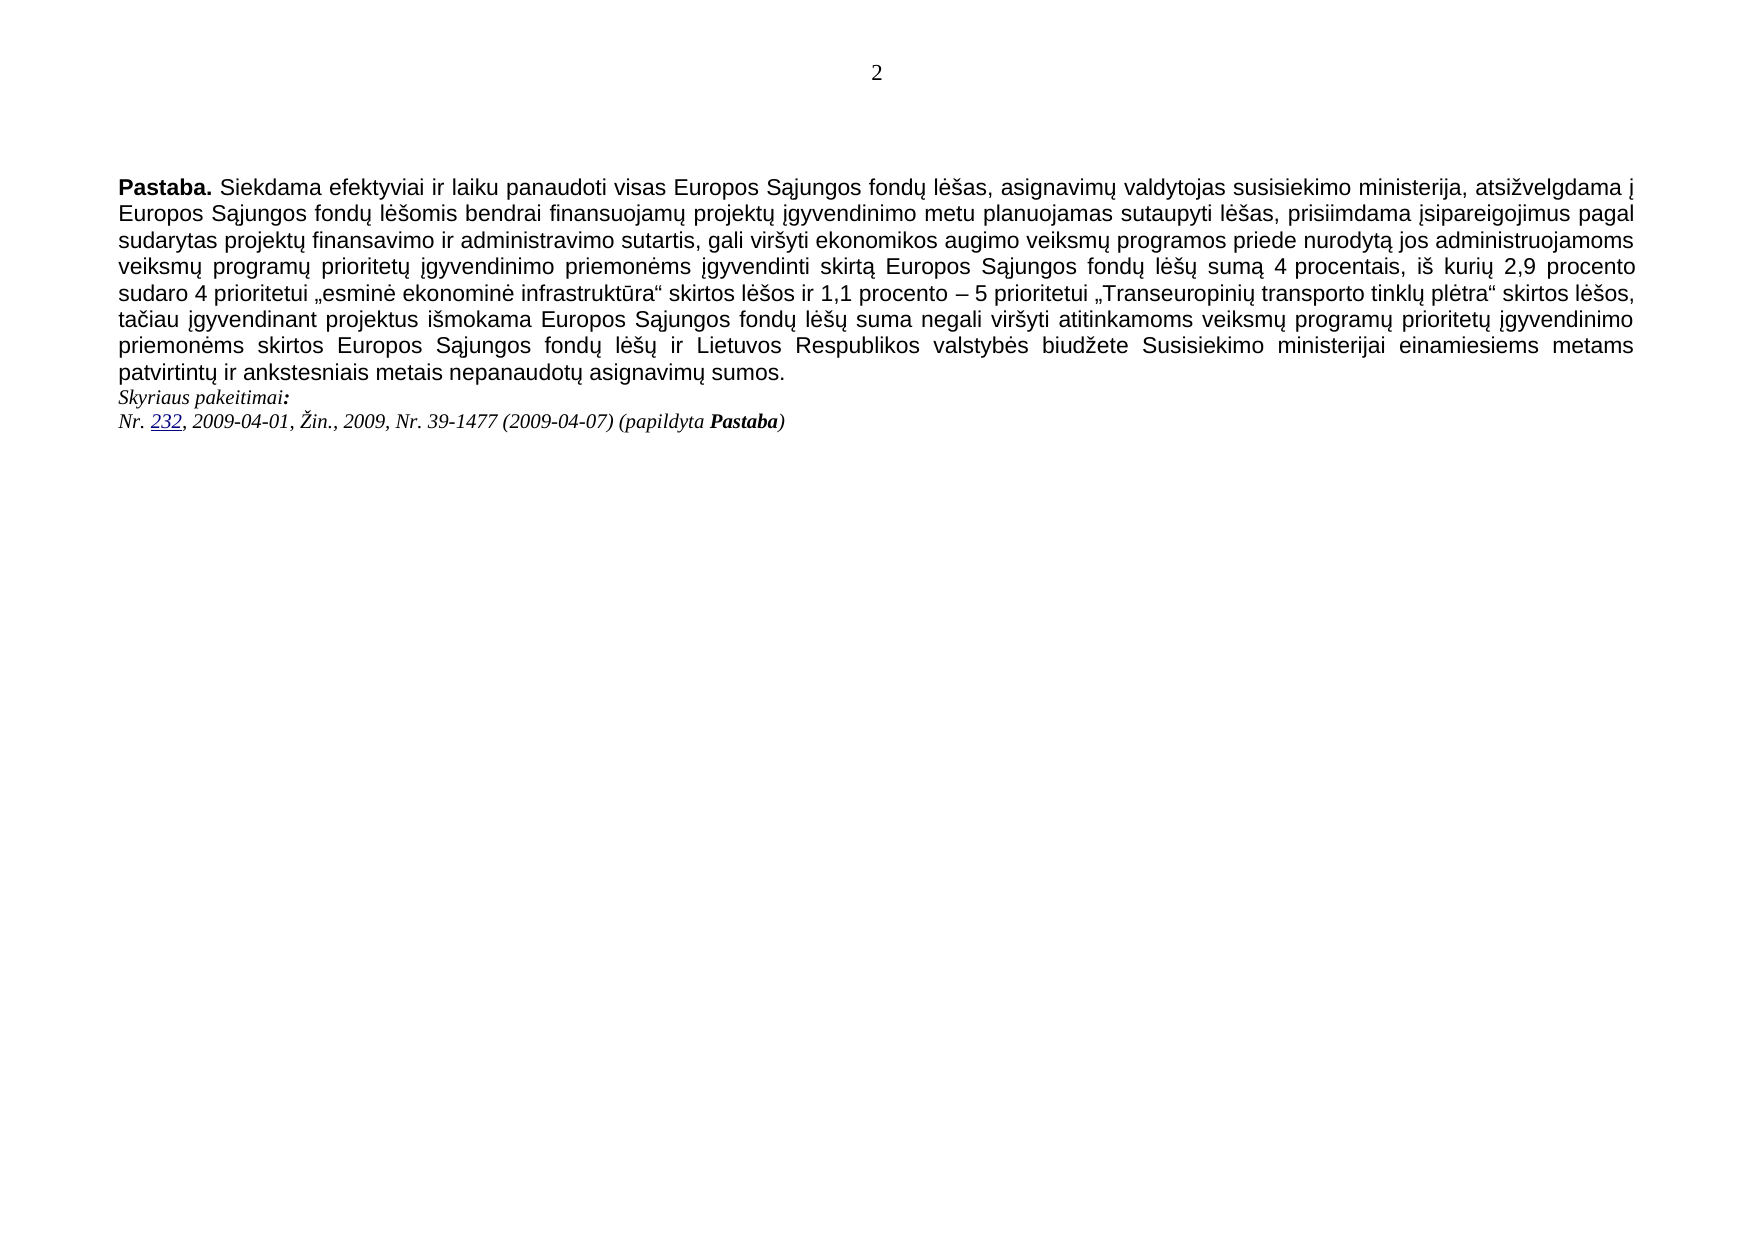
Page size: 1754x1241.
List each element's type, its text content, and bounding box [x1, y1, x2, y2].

subtitle Skyriaus pakeitimai: [118, 385, 1636, 409]
subtitle Pastaba. Siekdama efektyviai ir laiku panaudoti visas Europos Sąjungos fondų lėšas, asignavimų valdytojas susisiekimo ministerija, atsižvelgdama į Europos Sąjungos fondų lėšomis bendrai finansuojamų projektų įgyvendinimo metu planuojamas sutaupyti lėšas, prisiimdama įsipareigojimus pagal sudarytas projektų finansavimo ir administravimo sutartis, gali viršyti ekonomikos augimo veiksmų programos priede nurodytą jos administruojamoms veiksmų programų prioritetų įgyvendinimo priemonėms įgyvendinti skirtą Europos Sąjungos fondų lėšų sumą 4 procentais, iš kurių 2,9 procento sudaro 4 prioritetui „esminė ekonominė infrastruktūra“ skirtos lėšos ir 1,1 procento – 5 prioritetui „Transeuropinių transporto tinklų plėtra“ skirtos lėšos, tačiau įgyvendinant projektus išmokama Europos Sąjungos fondų lėšų suma negali viršyti atitinkamoms veiksmų programų prioritetų įgyvendinimo priemonėms skirtos Europos Sąjungos fondų lėšų ir Lietuvos Respublikos valstybės biudžete Susisiekimo ministerijai einamiesiems metams patvirtintų ir ankstesniais metais nepanaudotų asignavimų sumos. [118, 174, 1636, 385]
text Nr. 232, 2009-04-01, Žin., 2009, Nr. 39-1477 (2009-04-07) (papildyta Pastaba) [118, 409, 1636, 433]
